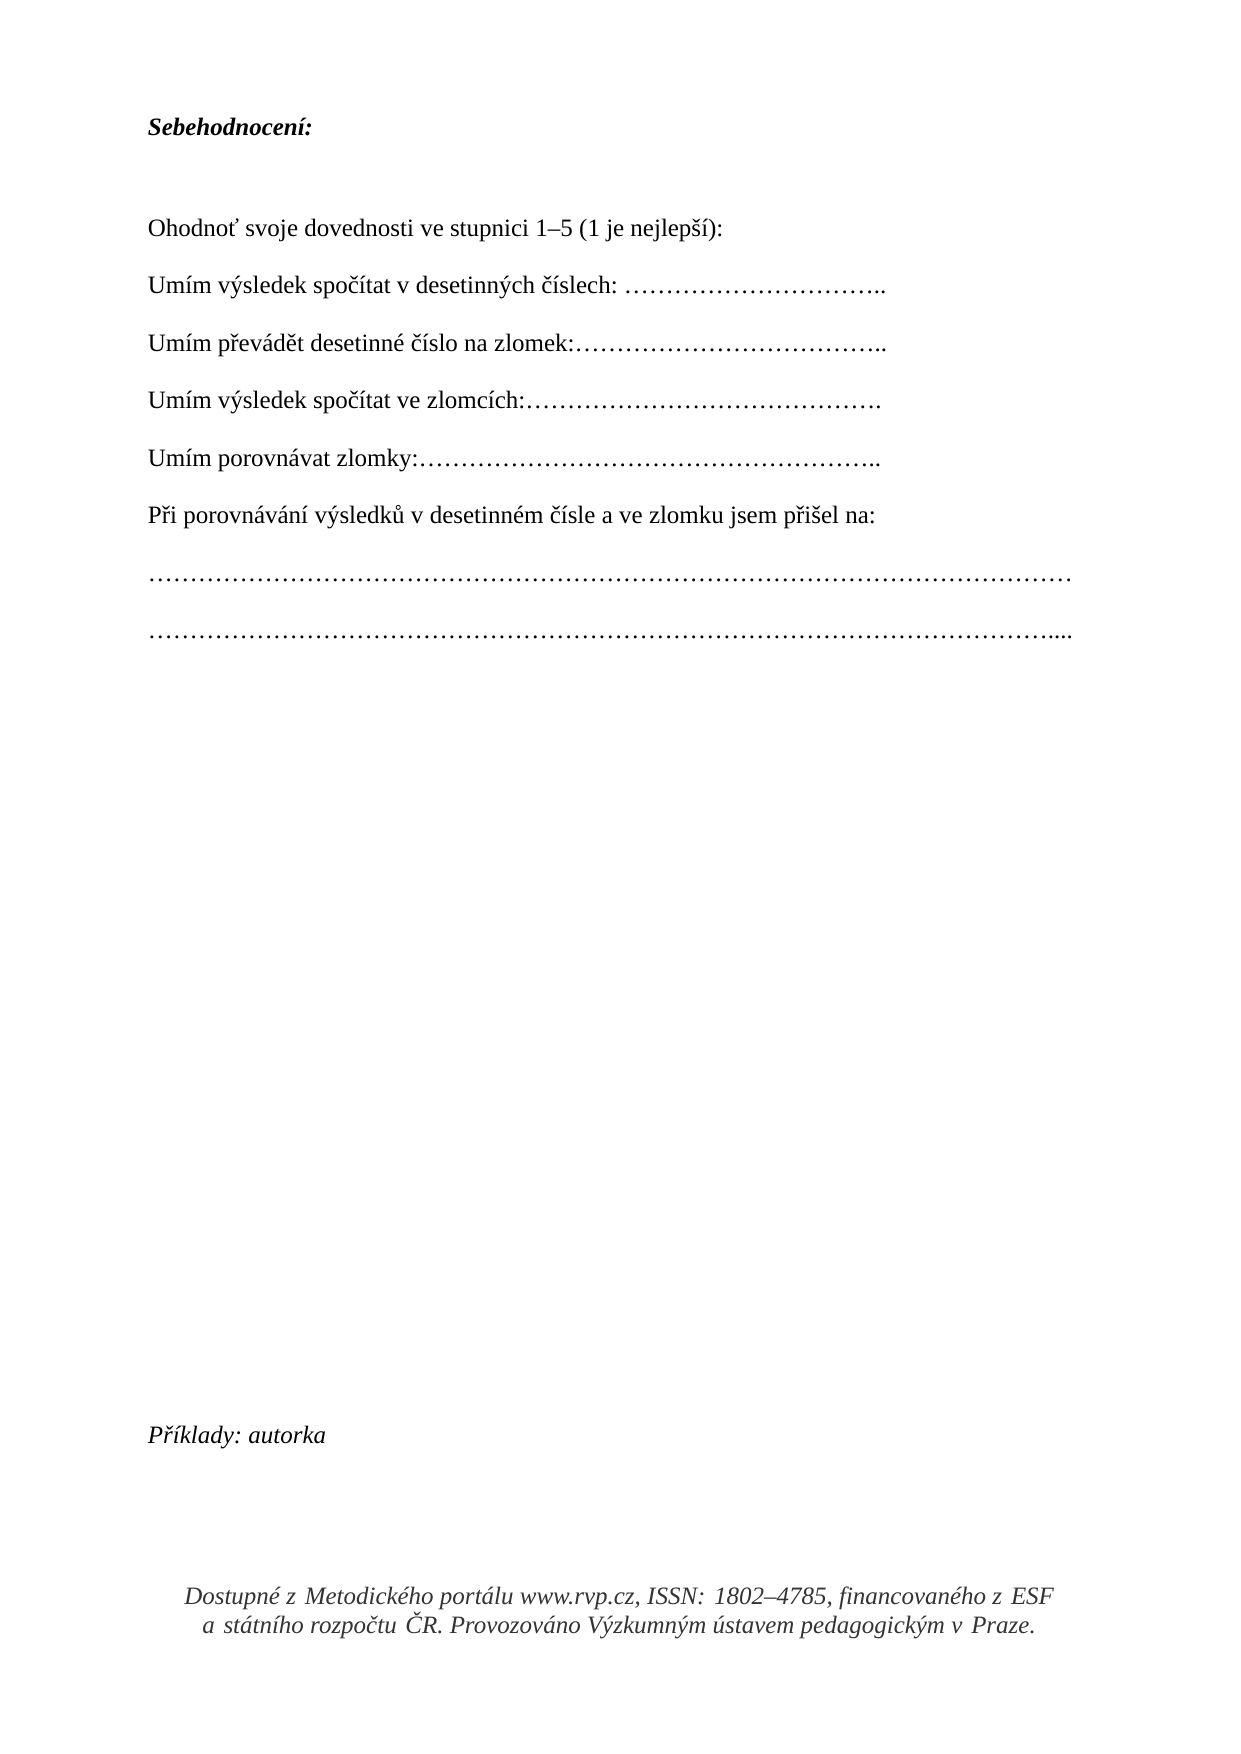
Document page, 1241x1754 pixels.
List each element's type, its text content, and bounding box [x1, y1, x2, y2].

text Při porovnávání výsledků v desetinném čísle a ve zlomku jsem přišel na: ………………………………………………………………………………………………………………………………………………………………………………………………….... [148, 501, 1092, 644]
text Umím převádět desetinné číslo na zlomek:……………………………….. [148, 328, 1092, 357]
text Umím výsledek spočítat ve zlomcích:……………………………………. [148, 386, 1092, 414]
text Ohodnoť svoje dovednosti ve stupnici 1–5 (1 je nejlepší): [148, 213, 1092, 242]
text Umím výsledek spočítat v desetinných číslech: ………………………….. [148, 271, 1092, 299]
text Příklady: autorka [148, 1421, 1092, 1449]
text Umím porovnávat zlomky:……………………………………………….. [148, 443, 1092, 472]
text Sebehodnocení: [148, 112, 1092, 141]
